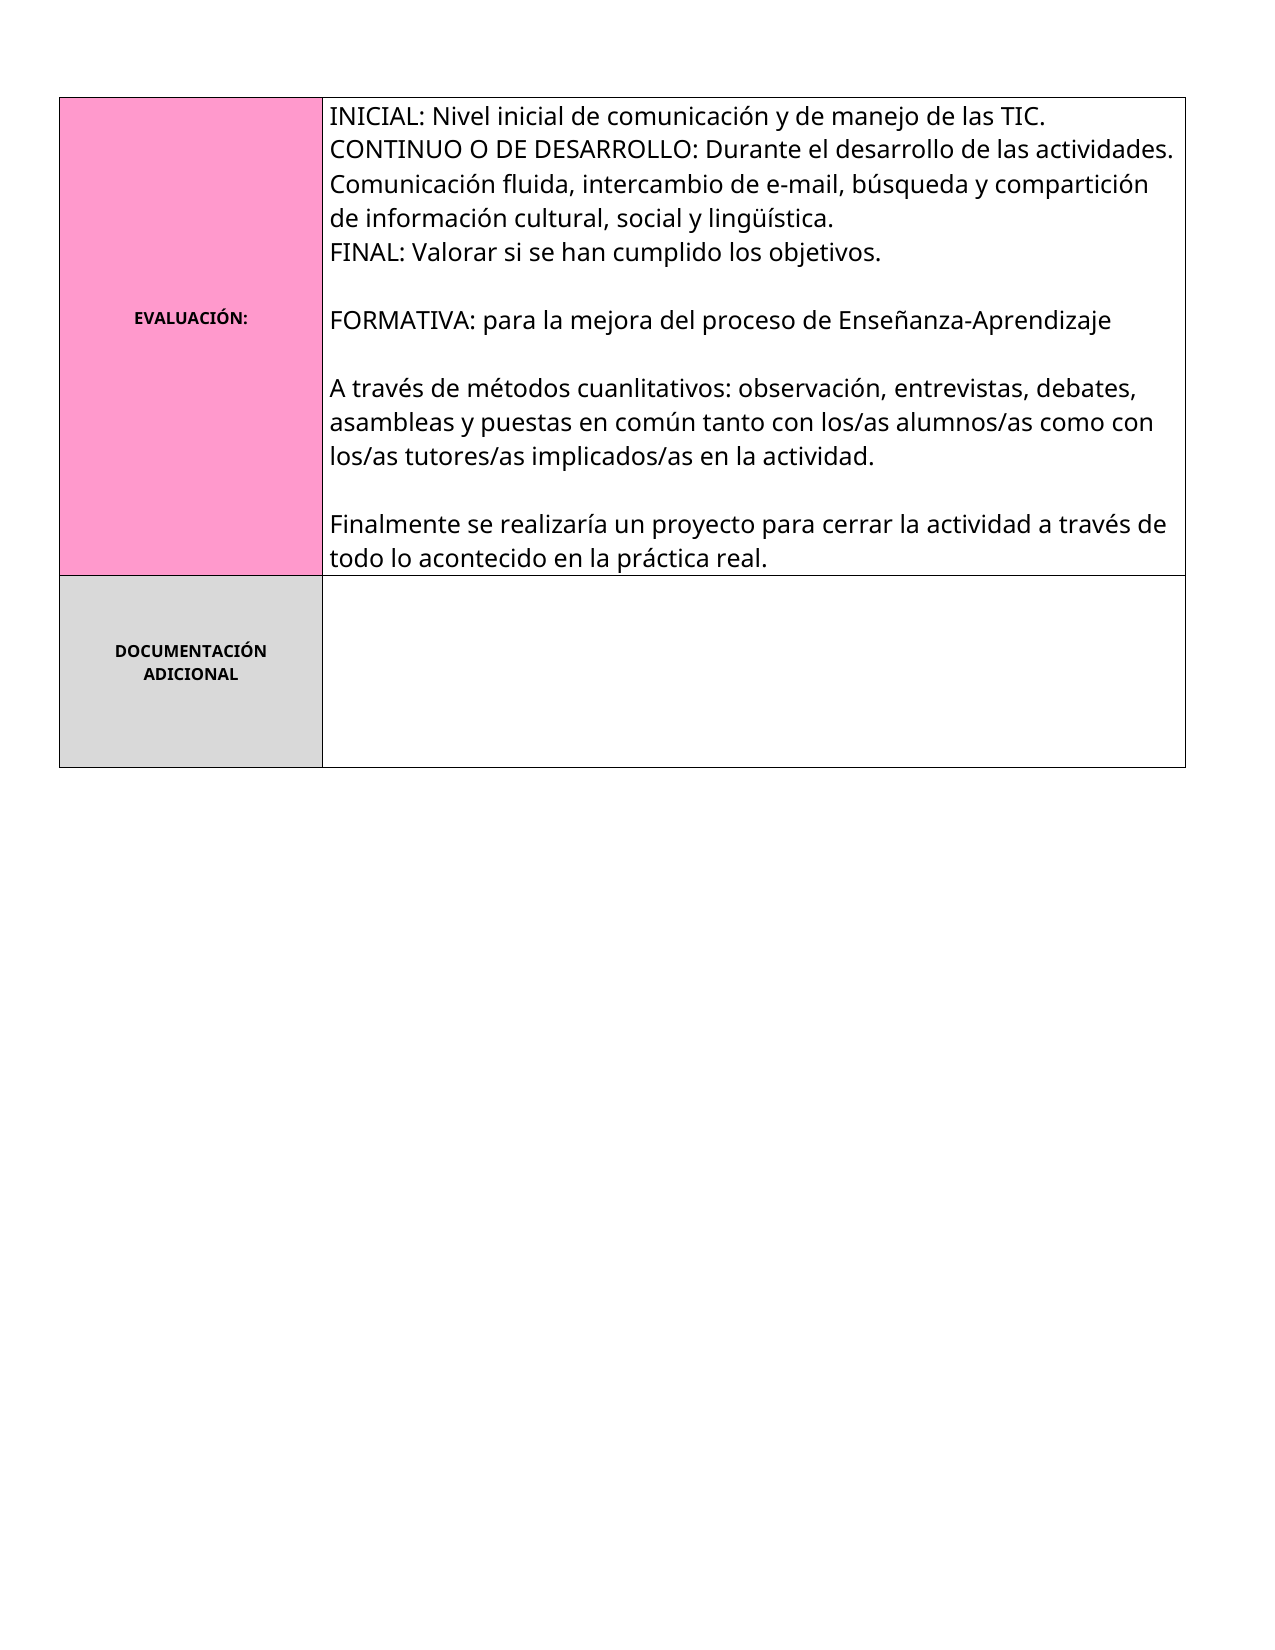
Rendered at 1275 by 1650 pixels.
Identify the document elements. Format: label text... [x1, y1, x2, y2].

table_cell [323, 576, 1185, 767]
table_cell DOCUMENTACIÓN ADICIONAL [60, 576, 322, 767]
table_cell EVALUACIÓN: [60, 98, 322, 575]
table_cell INICIAL: Nivel inicial de comunicación y de manejo de las TIC. CONTINUO O DE DESARROLLO: Durante el desarrollo de las actividades. Comunicación fluida, intercambio de e-mail, búsqueda y compartición de información cultural, social y lingüística. FINAL: Valorar si se han cumplido los objetivos. FORMATIVA: para la mejora del proceso de Enseñanza-Aprendizaje A través de métodos cuanlitativos: observación, entrevistas, debates, asambleas y puestas en común tanto con los/as alumnos/as como con los/as tutores/as implicados/as en la actividad. Finalmente se realizaría un proyecto para cerrar la actividad a través de todo lo acontecido en la práctica real. [323, 98, 1185, 575]
